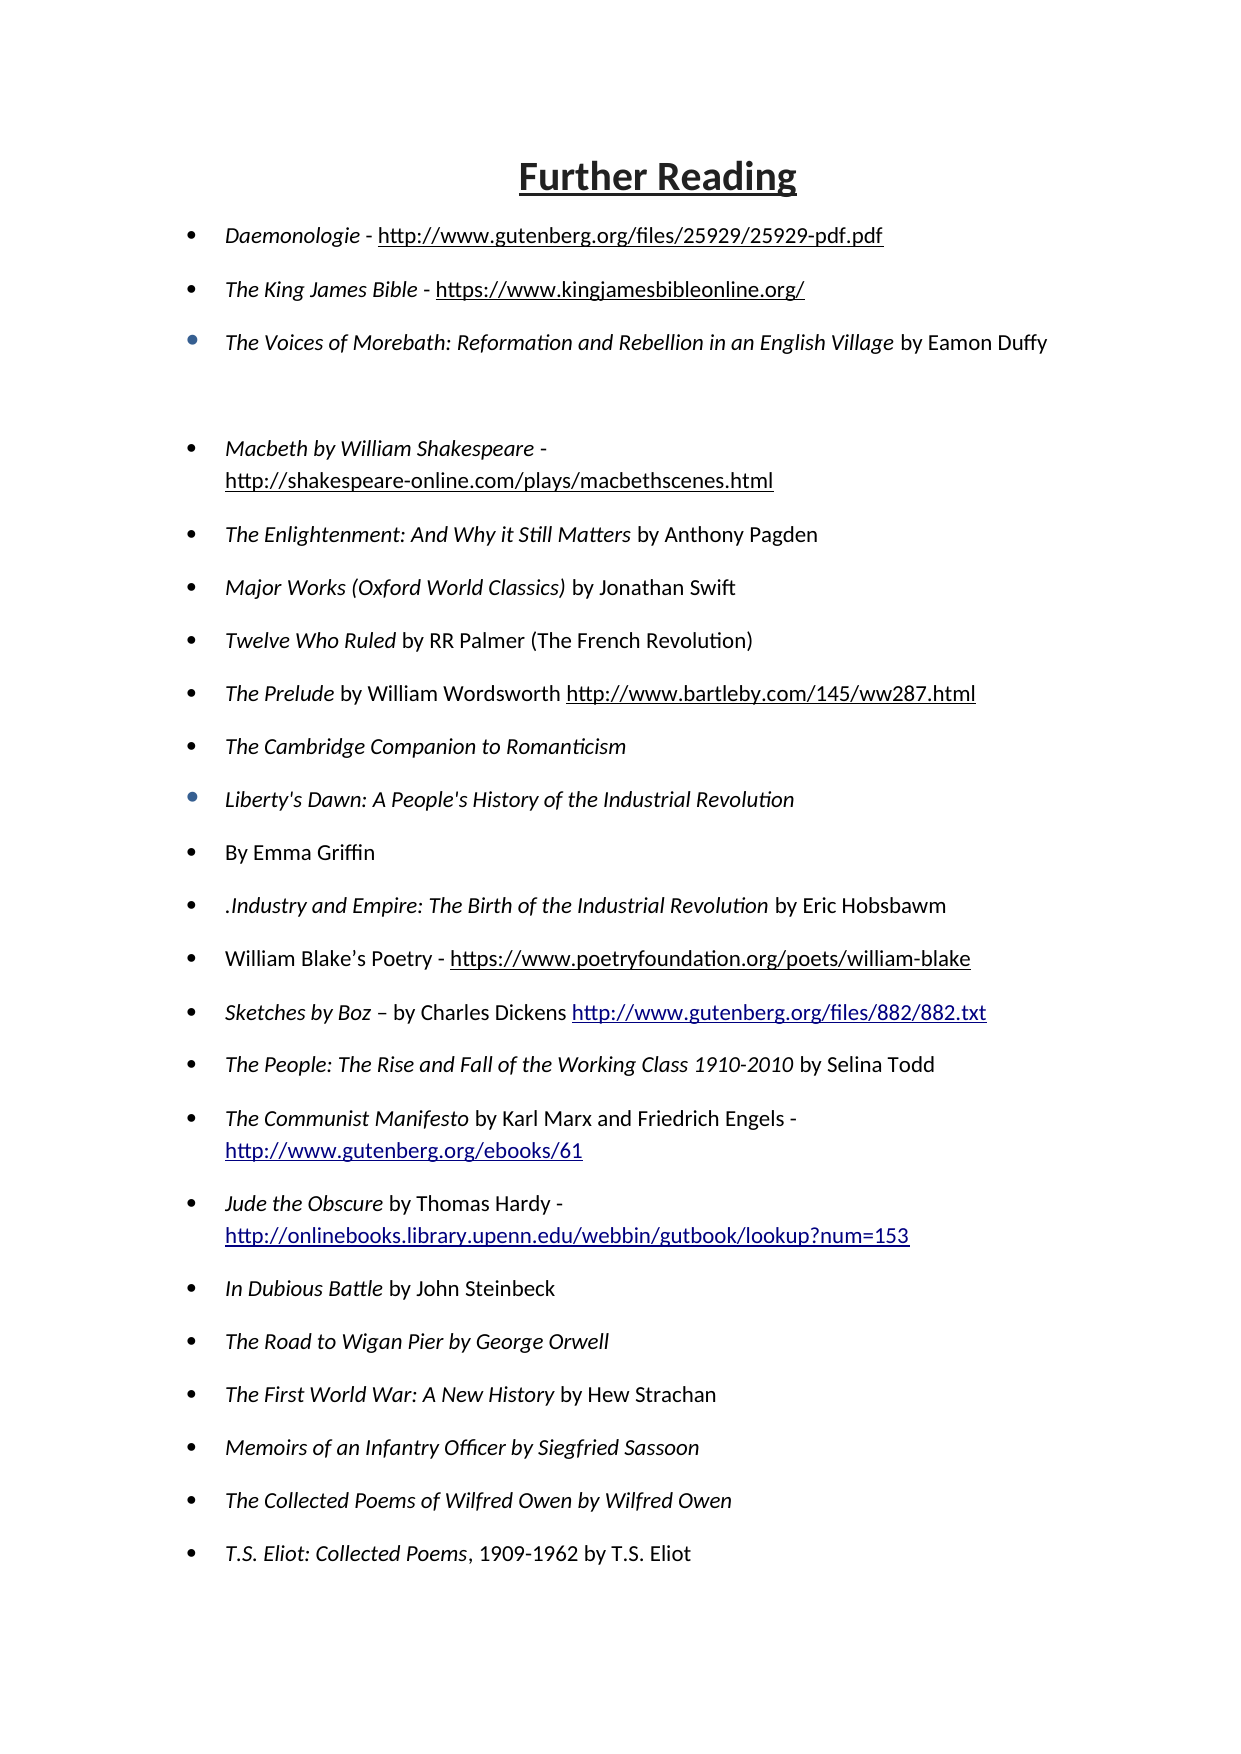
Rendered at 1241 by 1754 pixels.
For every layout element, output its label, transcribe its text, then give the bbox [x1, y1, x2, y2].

list The King James Bible - https://www.kingjamesbibleonline.org/ [187, 275, 1090, 303]
list Twelve Who Ruled by RR Palmer (The French Revolution) [187, 626, 1090, 654]
list William Blake’s Poetry - https://www.poetryfoundation.org/poets/william-blake [187, 944, 1090, 973]
list Macbeth by William Shakespeare - http://shakespeare-online.com/plays/macbethscenes.html [187, 434, 1090, 495]
list The Collected Poems of Wilfred Owen by Wilfred Owen [187, 1486, 1090, 1514]
list The Prelude by William Wordsworth http://www.bartleby.com/145/ww287.html [187, 679, 1090, 707]
list .Industry and Empire: The Birth of the Industrial Revolution by Eric Hobsbawm [187, 892, 1090, 919]
list In Dubious Battle by John Steinbeck [187, 1274, 1090, 1302]
list Sketches by Boz – by Charles Dickens http://www.gutenberg.org/files/882/882.txt [187, 998, 1090, 1026]
subtitle Liberty's Dawn: A People's History of the Industrial Revolution [187, 785, 1090, 813]
list The Communist Manifesto by Karl Marx and Friedrich Engels - http://www.gutenberg.org/ebooks/61 [187, 1104, 1090, 1164]
list Major Works (Oxford World Classics) by Jonathan Swift [187, 573, 1090, 601]
list Daemonologie - http://www.gutenberg.org/files/25929/25929-pdf.pdf [187, 222, 1090, 250]
list The People: The Rise and Fall of the Working Class 1910-2010 by Selina Todd [187, 1051, 1090, 1079]
list By Emma Griffin [187, 838, 1090, 867]
list The Enlightenment: And Why it Still Matters by Anthony Pagden [187, 520, 1090, 548]
text Further Reading [225, 150, 1090, 201]
list Memoirs of an Infantry Officer by Siegfried Sassoon [187, 1433, 1090, 1461]
subtitle The Voices of Morebath: Reformation and Rebellion in an English Village by Eamon Duffy [187, 328, 1090, 356]
list The Cambridge Companion to Romanticism [187, 732, 1090, 760]
list T.S. Eliot: Collected Poems, 1909-1962 by T.S. Eliot [187, 1539, 1090, 1567]
list Jude the Obscure by Thomas Hardy - http://onlinebooks.library.upenn.edu/webbin/gutbook/lookup?num=153 [187, 1189, 1090, 1249]
list The Road to Wigan Pier by George Orwell [187, 1327, 1090, 1355]
list The First World War: A New History by Hew Strachan [187, 1380, 1090, 1408]
